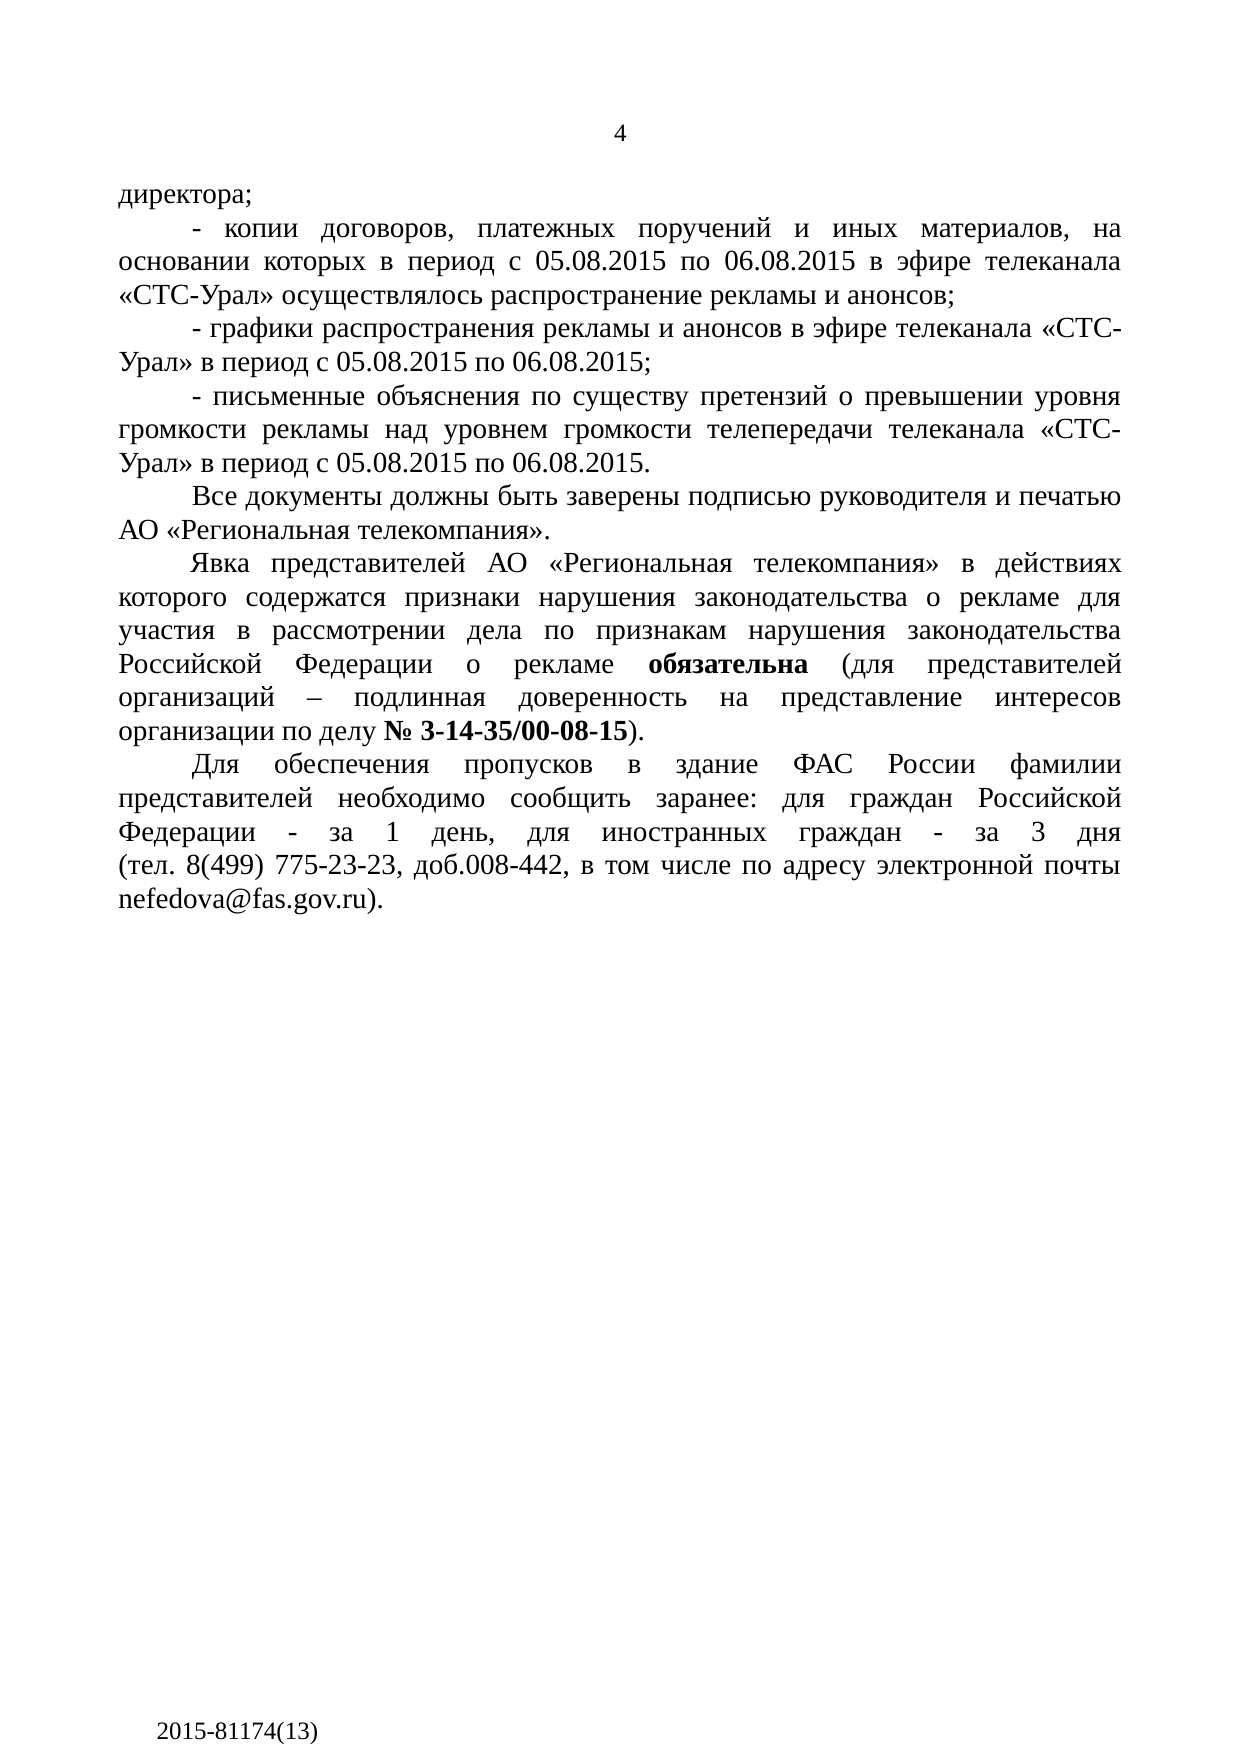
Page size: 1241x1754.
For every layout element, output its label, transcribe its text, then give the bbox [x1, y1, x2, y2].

text Все документы должны быть заверены подписью руководителя и печатью АО «Региональная телекомпания». [118, 478, 1122, 545]
text - графики распространения рекламы и анонсов в эфире телеканала «СТС-Урал» в период с 05.08.2015 по 06.08.2015; [118, 311, 1122, 378]
text - письменные объяснения по существу претензий о превышении уровня громкости рекламы над уровнем громкости телепередачи телеканала «СТС-Урал» в период с 05.08.2015 по 06.08.2015. [118, 378, 1122, 478]
text Для обеспечения пропусков в здание ФАС России фамилии представителей необходимо сообщить заранее: для граждан Российской Федерации - за 1 день, для иностранных граждан - за 3 дня (тел. 8(499) 775-23-23, доб.008-442, в том числе по адресу электронной почты nefedova@fas.gov.ru). [118, 747, 1122, 914]
text Явка представителей АО «Региональная телекомпания» в действиях которого содержатся признаки нарушения законодательства о рекламе для участия в рассмотрении дела по признакам нарушения законодательства Российской Федерации о рекламе обязательна (для представителей организаций – подлинная доверенность на представление интересов организации по делу № 3-14-35/00-08-15). [118, 545, 1122, 747]
text - копии договоров, платежных поручений и иных материалов, на основании которых в период с 05.08.2015 по 06.08.2015 в эфире телеканала «СТС-Урал» осуществлялось распространение рекламы и анонсов; [118, 210, 1122, 311]
text директора; [118, 176, 1122, 210]
